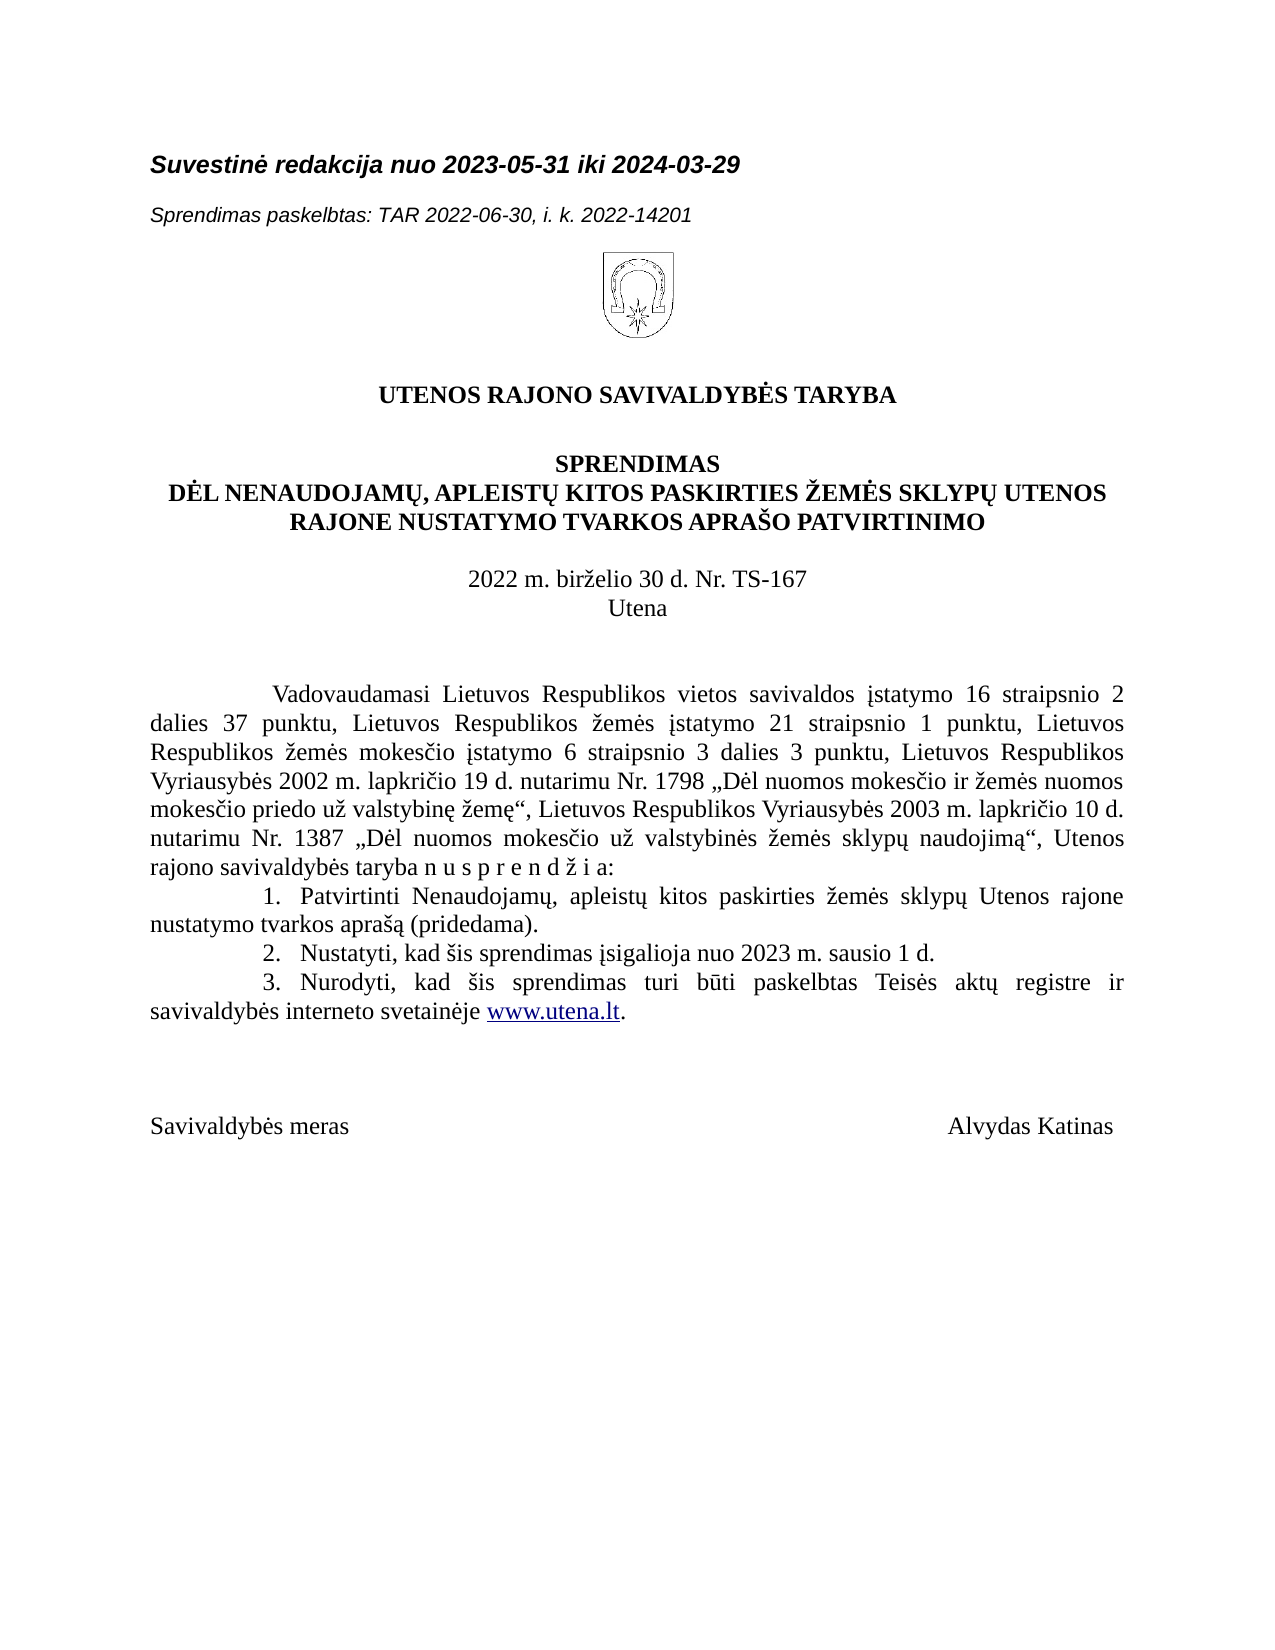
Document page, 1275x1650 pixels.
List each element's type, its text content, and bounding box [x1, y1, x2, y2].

text Savivaldybės meras Alvydas Katinas [150, 1111, 1125, 1139]
text Sprendimas paskelbtas: TAR 2022-06-30, i. k. 2022-14201 [150, 203, 1125, 227]
text Vadovaudamasi Lietuvos Respublikos vietos savivaldos įstatymo 16 straipsnio 2 dalies 37 punktu, Lietuvos Respublikos žemės įstatymo 21 straipsnio 1 punktu, Lietuvos Respublikos žemės mokesčio įstatymo 6 straipsnio 3 dalies 3 punktu, Lietuvos Respublikos Vyriausybės 2002 m. lapkričio 19 d. nutarimu Nr. 1798 „Dėl nuomos mokesčio ir žemės nuomos mokesčio priedo už valstybinę žemę“, Lietuvos Respublikos Vyriausybės 2003 m. lapkričio 10 d. nutarimu Nr. 1387 „Dėl nuomos mokesčio už valstybinės žemės sklypų naudojimą“, Utenos rajono savivaldybės taryba nusprendžia: [150, 679, 1125, 881]
text 2. Nustatyti, kad šis sprendimas įsigalioja nuo 2023 m. sausio 1 d. [150, 938, 1125, 967]
text UTENOS RAJONO SAVIVALDYBĖS TARYBA [150, 380, 1125, 409]
text 3. Nurodyti, kad šis sprendimas turi būti paskelbtas Teisės aktų registre ir savivaldybės interneto svetainėje www.utena.lt. [150, 967, 1125, 1024]
text 1. Patvirtinti Nenaudojamų, apleistų kitos paskirties žemės sklypų Utenos rajone nustatymo tvarkos aprašą (pridedama). [150, 881, 1125, 938]
text DĖL NENAUDOJAMŲ, APLEISTŲ KITOS PASKIRTIES ŽEMĖS SKLYPŲ UTENOS RAJONE NUSTATYMO TVARKOS APRAŠO PATVIRTINIMO [150, 478, 1125, 536]
text SPRENDIMAS [150, 449, 1125, 478]
text Suvestinė redakcija nuo 2023-05-31 iki 2024-03-29 [150, 150, 1125, 179]
text 2022 m. birželio 30 d. Nr. TS-167 [150, 564, 1125, 593]
text Utena [150, 593, 1125, 622]
